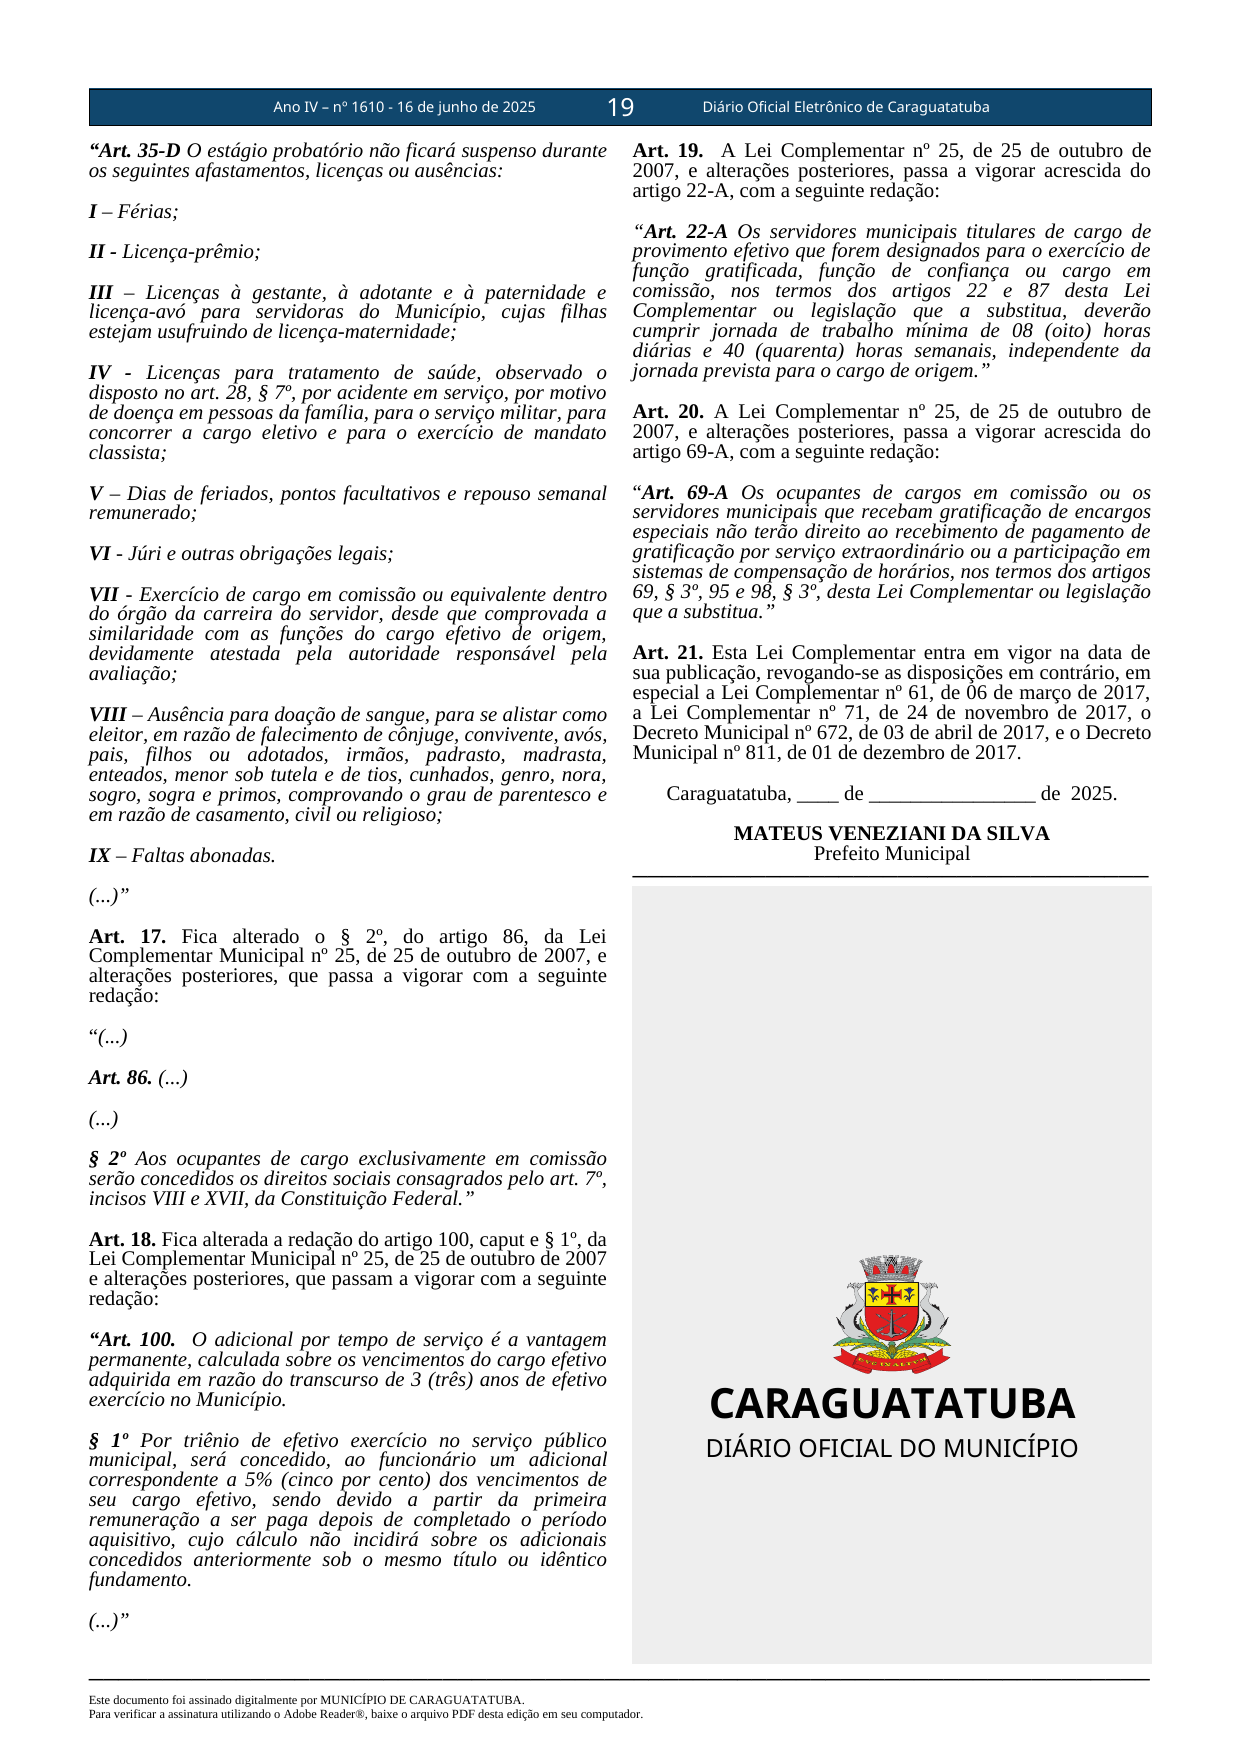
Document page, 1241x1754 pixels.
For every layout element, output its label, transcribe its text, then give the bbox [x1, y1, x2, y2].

text “Art. 100. O adicional por tempo de serviço é a vantagem permanente, calculada sobre os vencimentos do cargo efetivo adquirida em razão do transcurso de 3 (três) anos de efetivo exercício no Município. [88, 1331, 608, 1411]
text IX – Faltas abonadas. [88, 846, 608, 866]
text Art. 19. A Lei Complementar nº 25, de 25 de outubro de 2007, e alterações posteriores, passa a vigorar acrescida do artigo 22-A, com a seguinte redação: [632, 142, 1152, 202]
text VI - Júri e outras obrigações legais; [88, 545, 608, 565]
text ─────────────────────────────────── [632, 865, 1152, 886]
text CARAGUATATUBA [632, 1374, 1152, 1431]
text Art. 20. A Lei Complementar nº 25, de 25 de outubro de 2007, e alterações posteriores, passa a vigorar acrescida do artigo 69-A, com a seguinte redação: [632, 403, 1152, 463]
text II - Licença-prêmio; [88, 243, 608, 263]
text “Art. 69-A Os ocupantes de cargos em comissão ou os servidores municipais que recebam gratificação de encargos especiais não terão direito ao recebimento de pagamento de gratificação por serviço extraordinário ou a participação em sistemas de compensação de horários, nos termos dos artigos 69, § 3º, 95 e 98, § 3º, desta Lei Complementar ou legislação que a substitua.” [632, 483, 1152, 623]
text § 1º Por triênio de efetivo exercício no serviço público municipal, será concedido, ao funcionário um adicional correspondente a 5% (cinco por cento) dos vencimentos de seu cargo efetivo, sendo devido a partir da primeira remuneração a ser paga depois de completado o período aquisitivo, cujo cálculo não incidirá sobre os adicionais concedidos anteriormente sob o mesmo título ou idêntico fundamento. [88, 1431, 608, 1591]
text IV - Licenças para tratamento de saúde, observado o disposto no art. 28, § 7º, por acidente em serviço, por motivo de doença em pessoas da família, para o serviço militar, para concorrer a cargo eletivo e para o exercício de mandato classista; [88, 364, 608, 464]
text “Art. 35-D O estágio probatório não ficará suspenso durante os seguintes afastamentos, licenças ou ausências: [88, 142, 608, 182]
text VII - Exercício de cargo em comissão ou equivalente dentro do órgão da carreira do servidor, desde que comprovada a similaridade com as funções do cargo efetivo de origem, devidamente atestada pela autoridade responsável pela avaliação; [88, 585, 608, 685]
text “(...) [88, 1028, 608, 1048]
text “Art. 22-A Os servidores municipais titulares de cargo de provimento efetivo que forem designados para o exercício de função gratificada, função de confiança ou cargo em comissão, nos termos dos artigos 22 e 87 desta Lei Complementar ou legislação que a substitua, deverão cumprir jornada de trabalho mínima de 08 (oito) horas diárias e 40 (quarenta) horas semanais, independente da jornada prevista para o cargo de origem.” [632, 222, 1152, 382]
text V – Dias de feriados, pontos facultativos e repouso semanal remunerado; [88, 484, 608, 524]
text (...)” [88, 887, 608, 907]
text Caraguatatuba, ____ de ________________ de 2025. [632, 784, 1152, 804]
text Prefeito Municipal [632, 845, 1152, 865]
text DIÁRIO OFICIAL DO MUNICÍPIO [632, 1431, 1152, 1464]
text VIII – Ausência para doação de sangue, para se alistar como eleitor, em razão de falecimento de cônjuge, convivente, avós, pais, filhos ou adotados, irmãos, padrasto, madrasta, enteados, menor sob tutela e de tios, cunhados, genro, nora, sogro, sogra e primos, comprovando o grau de parentesco e em razão de casamento, civil ou religioso; [88, 706, 608, 826]
text MATEUS VENEZIANI DA SILVA [632, 825, 1152, 845]
text I – Férias; [88, 202, 608, 222]
text Art. 18. Fica alterada a redação do artigo 100, caput e § 1º, da Lei Complementar Municipal nº 25, de 25 de outubro de 2007 e alterações posteriores, que passam a vigorar com a seguinte redação: [88, 1230, 608, 1310]
text Art. 17. Fica alterado o § 2º, do artigo 86, da Lei Complementar Municipal nº 25, de 25 de outubro de 2007, e alterações posteriores, que passa a vigorar com a seguinte redação: [88, 927, 608, 1007]
text (...) [88, 1109, 608, 1129]
text Art. 21. Esta Lei Complementar entra em vigor na data de sua publicação, revogando-se as disposições em contrário, em especial a Lei Complementar nº 61, de 06 de março de 2017, a Lei Complementar nº 71, de 24 de novembro de 2017, o Decreto Municipal nº 672, de 03 de abril de 2017, e o Decreto Municipal nº 811, de 01 de dezembro de 2017. [632, 644, 1152, 764]
text (...)” [88, 1612, 608, 1632]
text § 2º Aos ocupantes de cargo exclusivamente em comissão serão concedidos os direitos sociais consagrados pelo art. 7º, incisos VIII e XVII, da Constituição Federal.” [88, 1149, 608, 1209]
text III – Licenças à gestante, à adotante e à paternidade e licença-avó para servidoras do Município, cujas filhas estejam usufruindo de licença-maternidade; [88, 283, 608, 343]
text Art. 86. (...) [88, 1068, 608, 1088]
